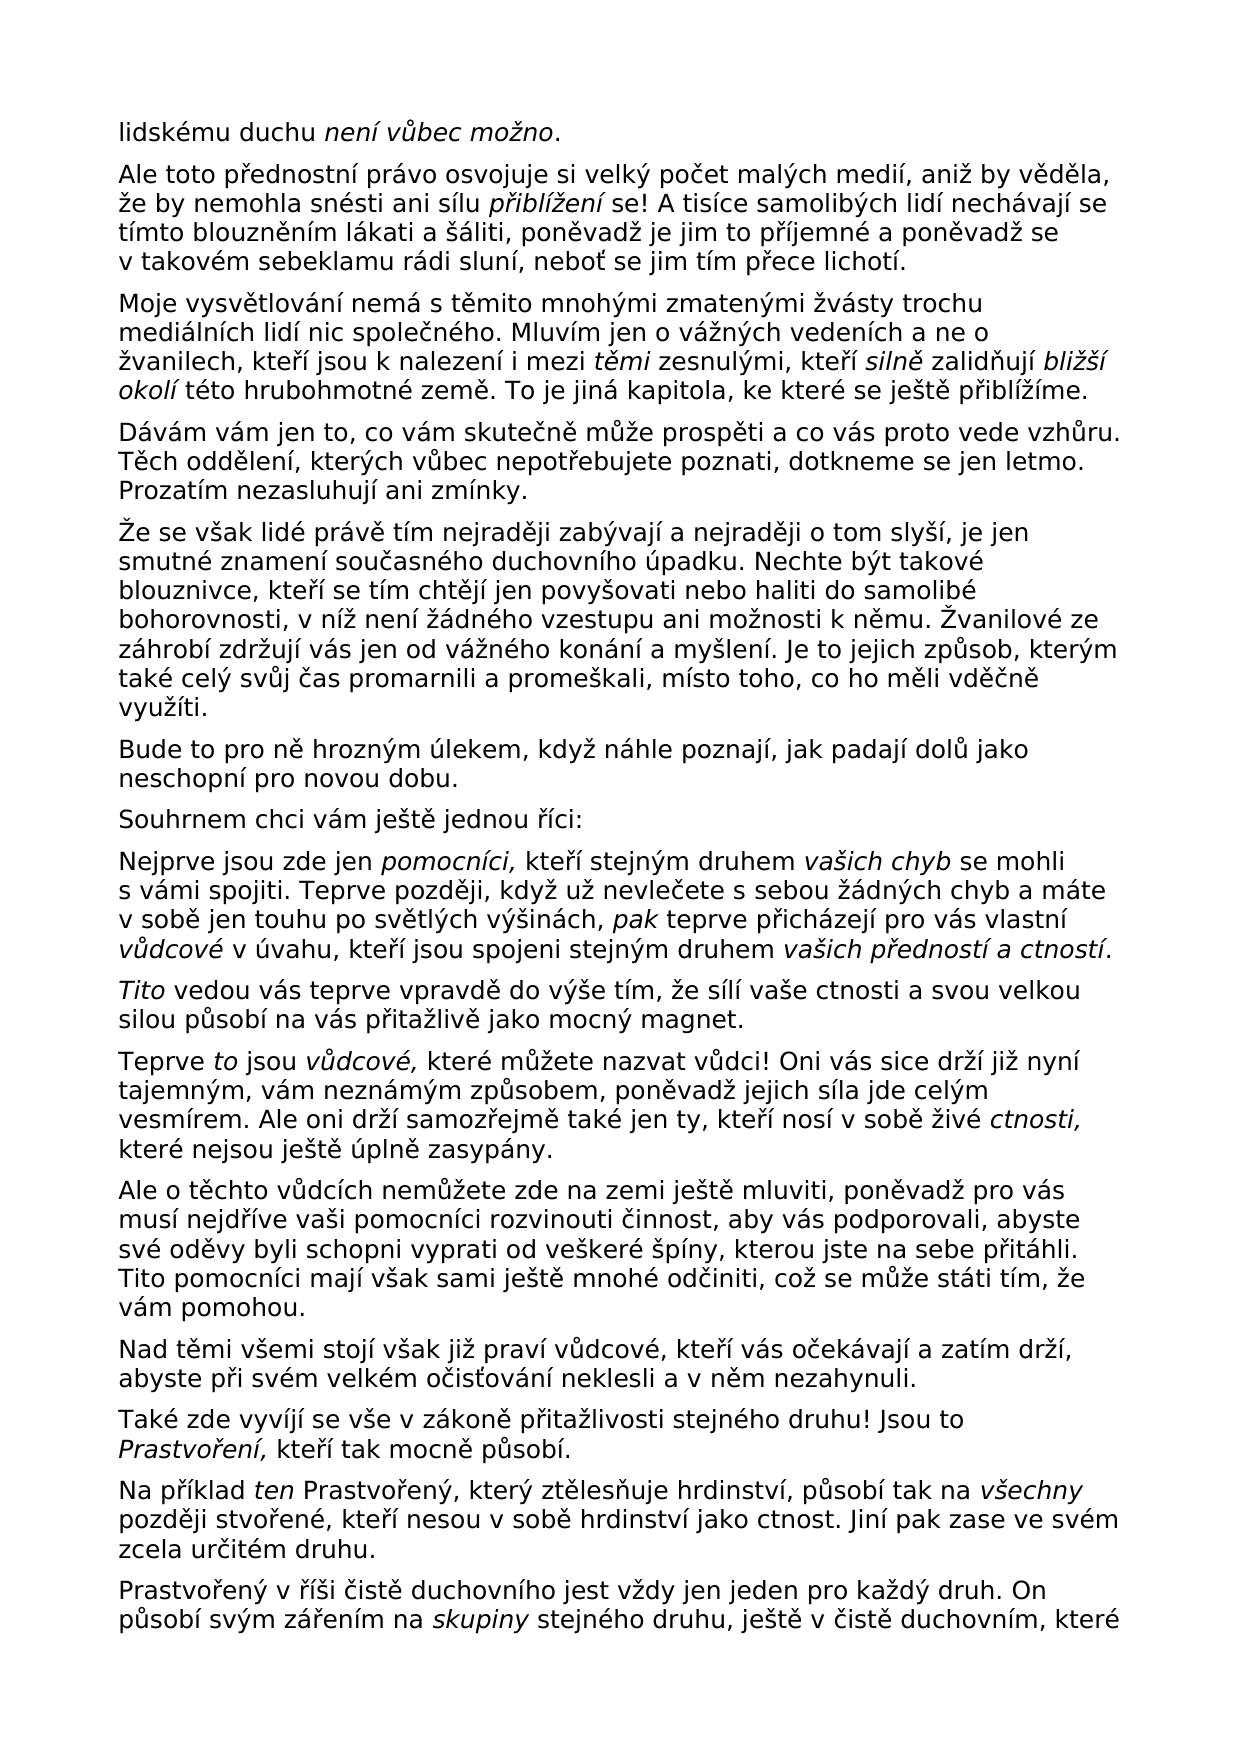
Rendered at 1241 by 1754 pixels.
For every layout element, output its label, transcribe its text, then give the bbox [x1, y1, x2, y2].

text Prastvořený v říši čistě duchovního jest vždy jen jeden pro každý druh. On působí svým zářením na skupiny stejného druhu, ještě v čistě duchovním, které [118, 1576, 1122, 1635]
text Bude to pro ně hrozným úlekem, když náhle poznají, jak padají dolů jako neschopní pro novou dobu. [118, 735, 1122, 793]
text Souhrnem chci vám ještě jednou říci: [118, 806, 1122, 835]
text Na příklad ten Prastvořený, který ztělesňuje hrdinství, působí tak na všechny později stvořené, kteří nesou v sobě hrdinství jako ctnost. Jiní pak zase ve svém zcela určitém druhu. [118, 1476, 1122, 1564]
text lidskému duchu není vůbec možno. [118, 118, 1122, 147]
text Tito vedou vás teprve vpravdě do výše tím, že sílí vaše ctnosti a svou velkou silou působí na vás přitažlivě jako mocný magnet. [118, 976, 1122, 1035]
text Teprve to jsou vůdcové, které můžete nazvat vůdci! Oni vás sice drží již nyní tajemným, vám neznámým způsobem, poněvadž jejich síla jde celým vesmírem. Ale oni drží samozřejmě také jen ty, kteří nosí v sobě živé ctnosti, které nejsou ještě úplně zasypány. [118, 1047, 1122, 1164]
text Ale o těchto vůdcích nemůžete zde na zemi ještě mluviti, poněvadž pro vás musí nejdříve vaši pomocníci rozvinouti činnost, aby vás podporovali, abyste své oděvy byli schopni vyprati od veškeré špíny, kterou jste na sebe přitáhli. Tito pomocníci mají však sami ještě mnohé odčiniti, což se může státi tím, že vám pomohou. [118, 1176, 1122, 1322]
text Ale toto přednostní právo osvojuje si velký počet malých medií, aniž by věděla, že by nemohla snésti ani sílu přiblížení se! A tisíce samolibých lidí nechávají se tímto blouzněním lákati a šáliti, poněvadž je jim to příjemné a poněvadž se v takovém sebeklamu rádi sluní, neboť se jim tím přece lichotí. [118, 160, 1122, 276]
text Dávám vám jen to, co vám skutečně může prospěti a co vás proto vede vzhůru. Těch oddělení, kterých vůbec nepotřebujete poznati, dotkneme se jen letmo. Prozatím nezasluhují ani zmínky. [118, 418, 1122, 506]
text Také zde vyvíjí se vše v zákoně přitažlivosti stejného druhu! Jsou to Prastvoření, kteří tak mocně působí. [118, 1406, 1122, 1464]
text Nad těmi všemi stojí však již praví vůdcové, kteří vás očekávají a zatím drží, abyste při svém velkém očisťování neklesli a v něm nezahynuli. [118, 1335, 1122, 1393]
text Moje vysvětlování nemá s těmito mnohými zmatenými žvásty trochu mediálních lidí nic společného. Mluvím jen o vážných vedeních a ne o žvanilech, kteří jsou k nalezení i mezi těmi zesnulými, kteří silně zalidňují bližší okolí této hrubohmotné země. To je jiná kapitola, ke které se ještě přiblížíme. [118, 289, 1122, 406]
text Nejprve jsou zde jen pomocníci, kteří stejným druhem vašich chyb se mohli s vámi spojiti. Teprve později, když už nevlečete s sebou žádných chyb a máte v sobě jen touhu po světlých výšinách, pak teprve přicházejí pro vás vlastní vůdcové v úvahu, kteří jsou spojeni stejným druhem vašich předností a ctností. [118, 847, 1122, 964]
text Že se však lidé právě tím nejraději zabývají a nejraději o tom slyší, je jen smutné znamení současného duchovního úpadku. Nechte být takové blouznivce, kteří se tím chtějí jen povyšovati nebo haliti do samolibé bohorovnosti, v níž není žádného vzestupu ani možnosti k němu. Žvanilové ze záhrobí zdržují vás jen od vážného konání a myšlení. Je to jejich způsob, kterým také celý svůj čas promarnili a promeškali, místo toho, co ho měli vděčně využíti. [118, 518, 1122, 722]
